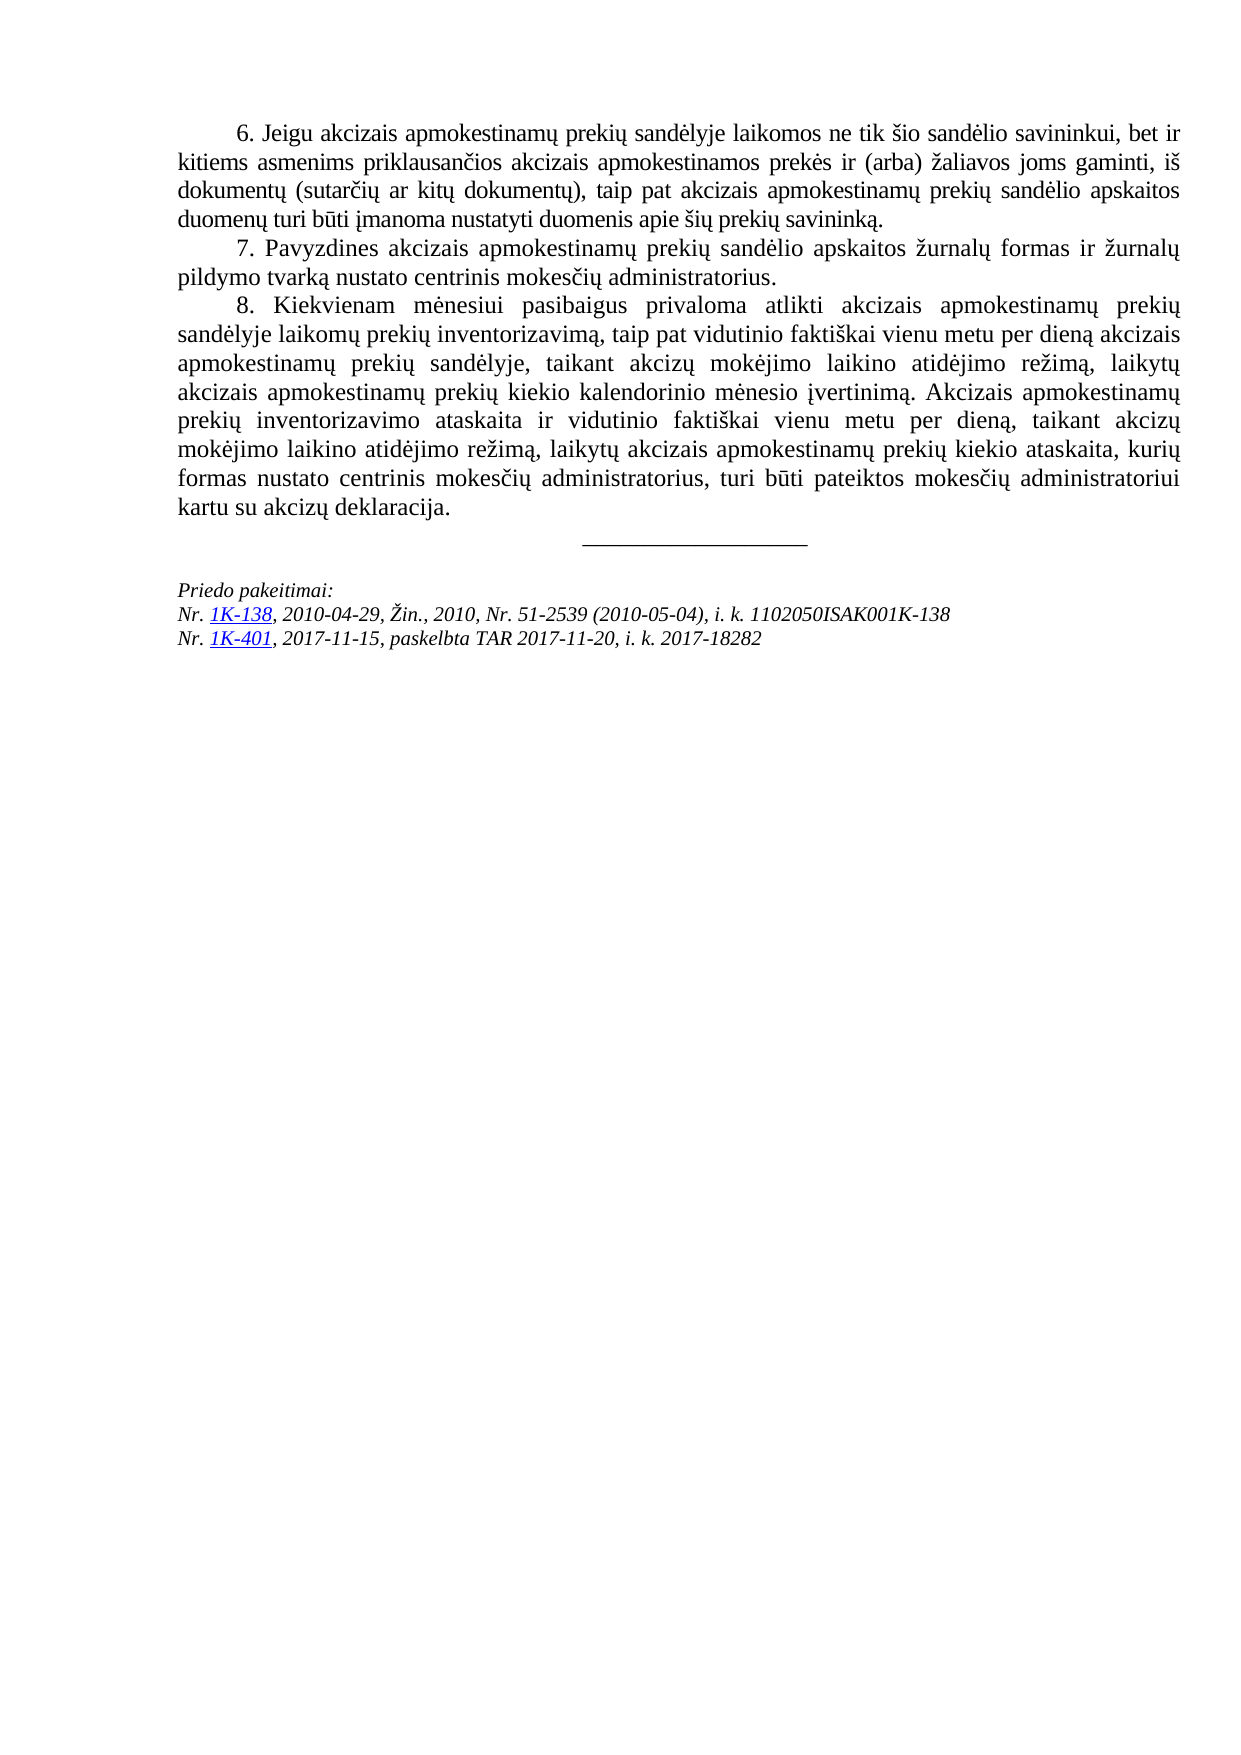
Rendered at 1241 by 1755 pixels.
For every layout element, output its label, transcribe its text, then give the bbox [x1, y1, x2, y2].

text 6. Jeigu akcizais apmokestinamų prekių sandėlyje laikomos ne tik šio sandėlio savininkui, bet ir kitiems asmenims priklausančios akcizais apmokestinamos prekės ir (arba) žaliavos joms gaminti, iš dokumentų (sutarčių ar kitų dokumentų), taip pat akcizais apmokestinamų prekių sandėlio apskaitos duomenų turi būti įmanoma nustatyti duomenis apie šių prekių savininką. [177, 118, 1181, 233]
text Priedo pakeitimai: [177, 578, 1181, 602]
text 8. Kiekvienam mėnesiui pasibaigus privaloma atlikti akcizais apmokestinamų prekių sandėlyje laikomų prekių inventorizavimą, taip pat vidutinio faktiškai vienu metu per dieną akcizais apmokestinamų prekių sandėlyje, taikant akcizų mokėjimo laikino atidėjimo režimą, laikytų akcizais apmokestinamų prekių kiekio kalendorinio mėnesio įvertinimą. Akcizais apmokestinamų prekių inventorizavimo ataskaita ir vidutinio faktiškai vienu metu per dieną, taikant akcizų mokėjimo laikino atidėjimo režimą, laikytų akcizais apmokestinamų prekių kiekio ataskaita, kurių formas nustato centrinis mokesčių administratorius, turi būti pateiktos mokesčių administratoriui kartu su akcizų deklaracija. [177, 291, 1181, 521]
text Nr. 1K-401, 2017-11-15, paskelbta TAR 2017-11-20, i. k. 2017-18282 [177, 626, 1181, 650]
text Nr. 1K-138, 2010-04-29, Žin., 2010, Nr. 51-2539 (2010-05-04), i. k. 1102050ISAK001K-138 [177, 602, 1181, 626]
text 7. Pavyzdines akcizais apmokestinamų prekių sandėlio apskaitos žurnalų formas ir žurnalų pildymo tvarką nustato centrinis mokesčių administratorius. [177, 233, 1181, 291]
text __________________ [447, 521, 1181, 549]
